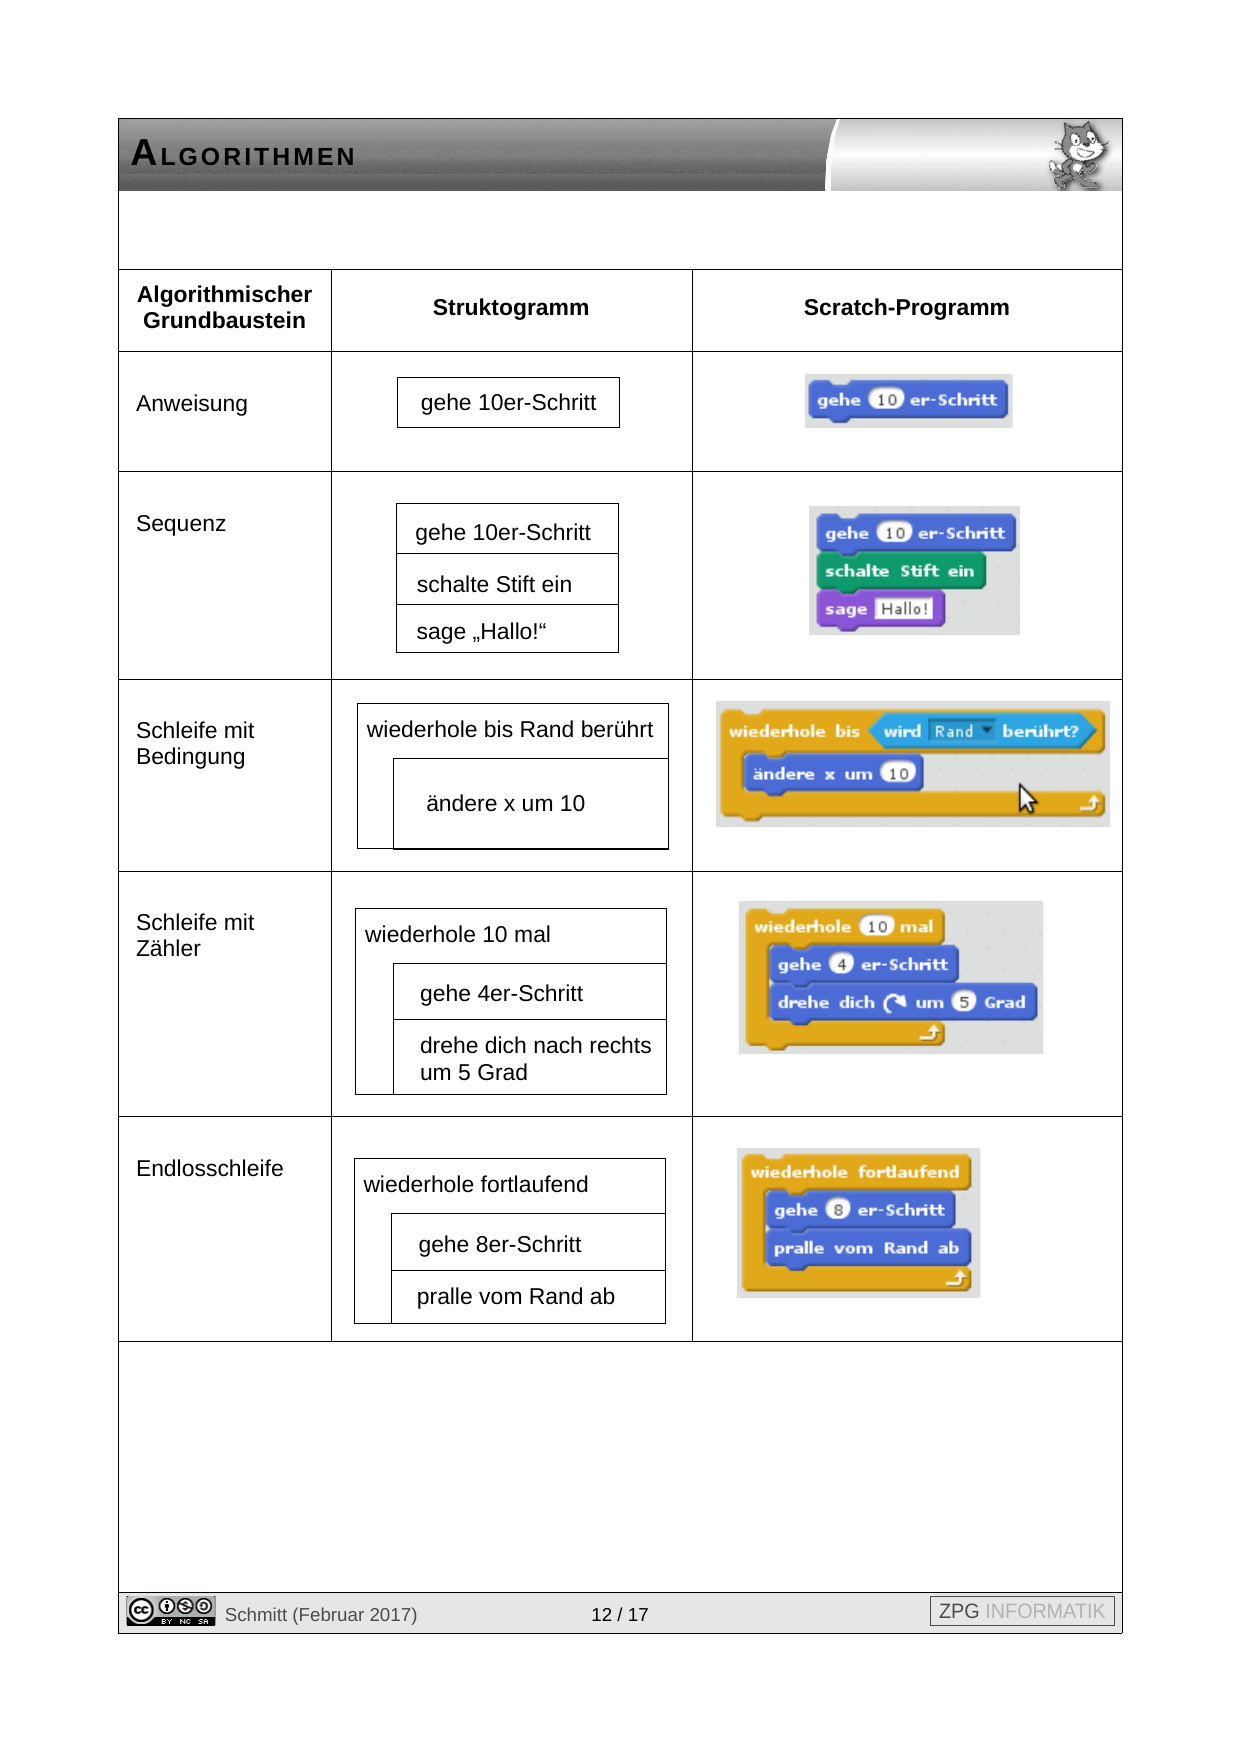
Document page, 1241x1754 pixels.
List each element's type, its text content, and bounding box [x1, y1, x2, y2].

picture [119, 119, 1122, 191]
table_cell Schleife mit Bedingung [119, 680, 331, 871]
table_cell [332, 680, 692, 871]
table_cell [332, 352, 692, 471]
table_cell [693, 680, 1122, 871]
picture [716, 701, 1110, 827]
picture [126, 1596, 216, 1626]
table_cell Schleife mit Zähler [119, 872, 331, 1116]
table_cell [332, 872, 692, 1116]
table_cell [693, 472, 1122, 679]
table_cell Endlosschleife [119, 1117, 331, 1341]
picture [809, 506, 1020, 635]
table_cell [693, 428, 1122, 471]
picture [804, 374, 1013, 428]
table_cell [332, 472, 692, 679]
table_cell [693, 352, 1122, 427]
table_cell [332, 1117, 692, 1341]
table_cell [693, 872, 1122, 1116]
table_header Struktogramm [332, 270, 692, 351]
picture [738, 901, 1044, 1054]
table_cell Anweisung [119, 352, 331, 471]
picture [736, 1148, 981, 1298]
table_header Algorithmischer Grundbaustein [119, 270, 331, 351]
table_cell [693, 1117, 1122, 1341]
table_cell Sequenz [119, 472, 331, 679]
table_header Scratch-Programm [693, 270, 1122, 351]
